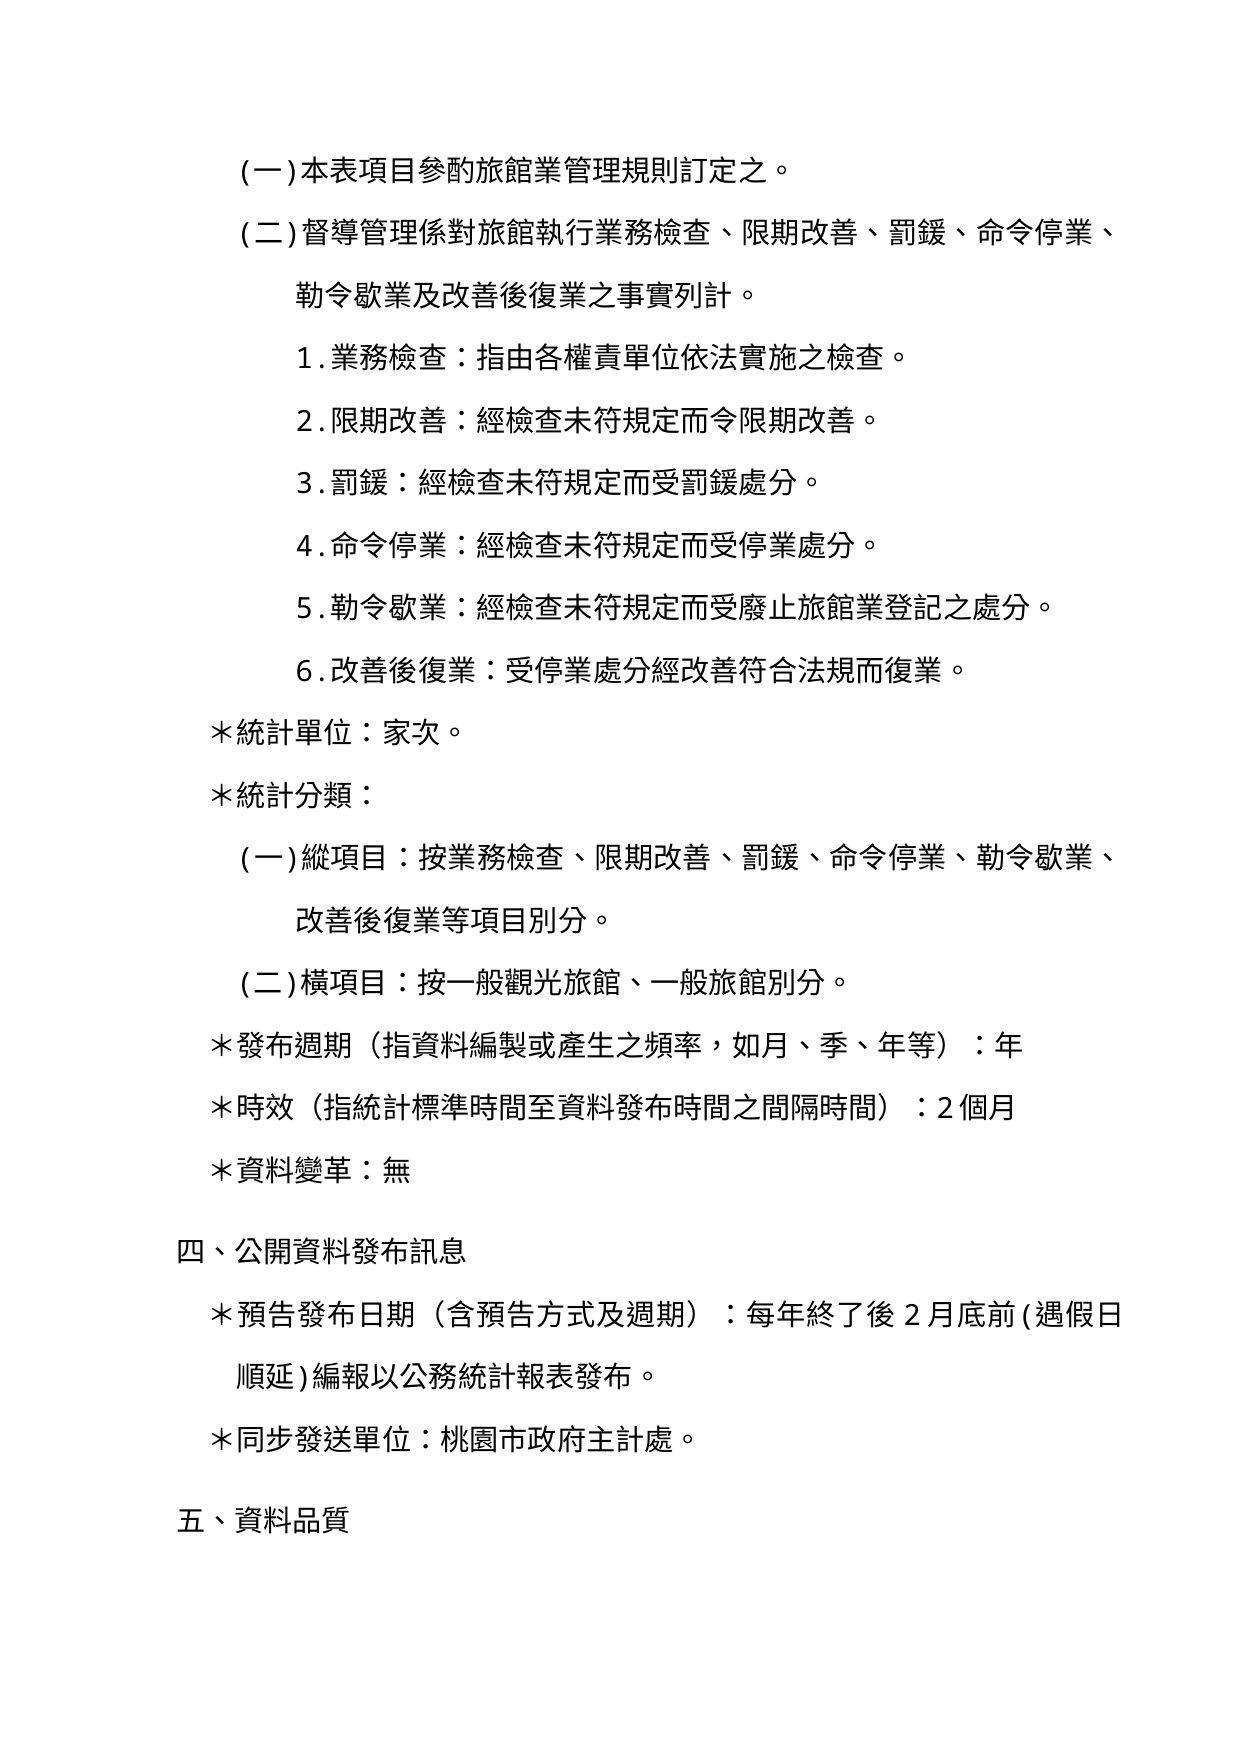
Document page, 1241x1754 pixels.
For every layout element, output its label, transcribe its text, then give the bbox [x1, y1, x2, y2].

text ＊統計單位：家次。 [190, 689, 1125, 752]
text (一)縱項目：按業務檢查、限期改善、罰鍰、命令停業、勒令歇業、改善後復業等項目別分。 [236, 814, 1125, 939]
text (一)本表項目參酌旅館業管理規則訂定之。 [236, 127, 1125, 189]
text 6.改善後復業：受停業處分經改善符合法規而復業。 [295, 627, 1125, 689]
text 1.業務檢查：指由各權責單位依法實施之檢查。 [295, 314, 1125, 377]
text ＊資料變革：無 [207, 1127, 1125, 1189]
text ＊同步發送單位：桃園市政府主計處。 [207, 1396, 1125, 1458]
text 5.勒令歇業：經檢查未符規定而受廢止旅館業登記之處分。 [295, 564, 1125, 627]
text (二)督導管理係對旅館執行業務檢查、限期改善、罰鍰、命令停業、勒令歇業及改善後復業之事實列計。 [236, 189, 1125, 314]
text 4.命令停業：經檢查未符規定而受停業處分。 [295, 502, 1125, 564]
text ＊發布週期（指資料編製或產生之頻率，如月、季、年等）：年 [207, 1002, 1125, 1064]
text ＊時效（指統計標準時間至資料發布時間之間隔時間）：2個月 [207, 1064, 1125, 1127]
text 五、資料品質 [176, 1477, 1125, 1539]
text ＊預告發布日期（含預告方式及週期）：每年終了後2月底前(遇假日順延)編報以公務統計報表發布。 [207, 1271, 1125, 1396]
text ＊統計分類： [207, 752, 1125, 814]
text 3.罰鍰：經檢查未符規定而受罰鍰處分。 [295, 439, 1125, 502]
text (二)橫項目：按一般觀光旅館、一般旅館別分。 [236, 939, 1125, 1002]
text 2.限期改善：經檢查未符規定而令限期改善。 [295, 377, 1125, 439]
text 四、公開資料發布訊息 [176, 1208, 1125, 1271]
